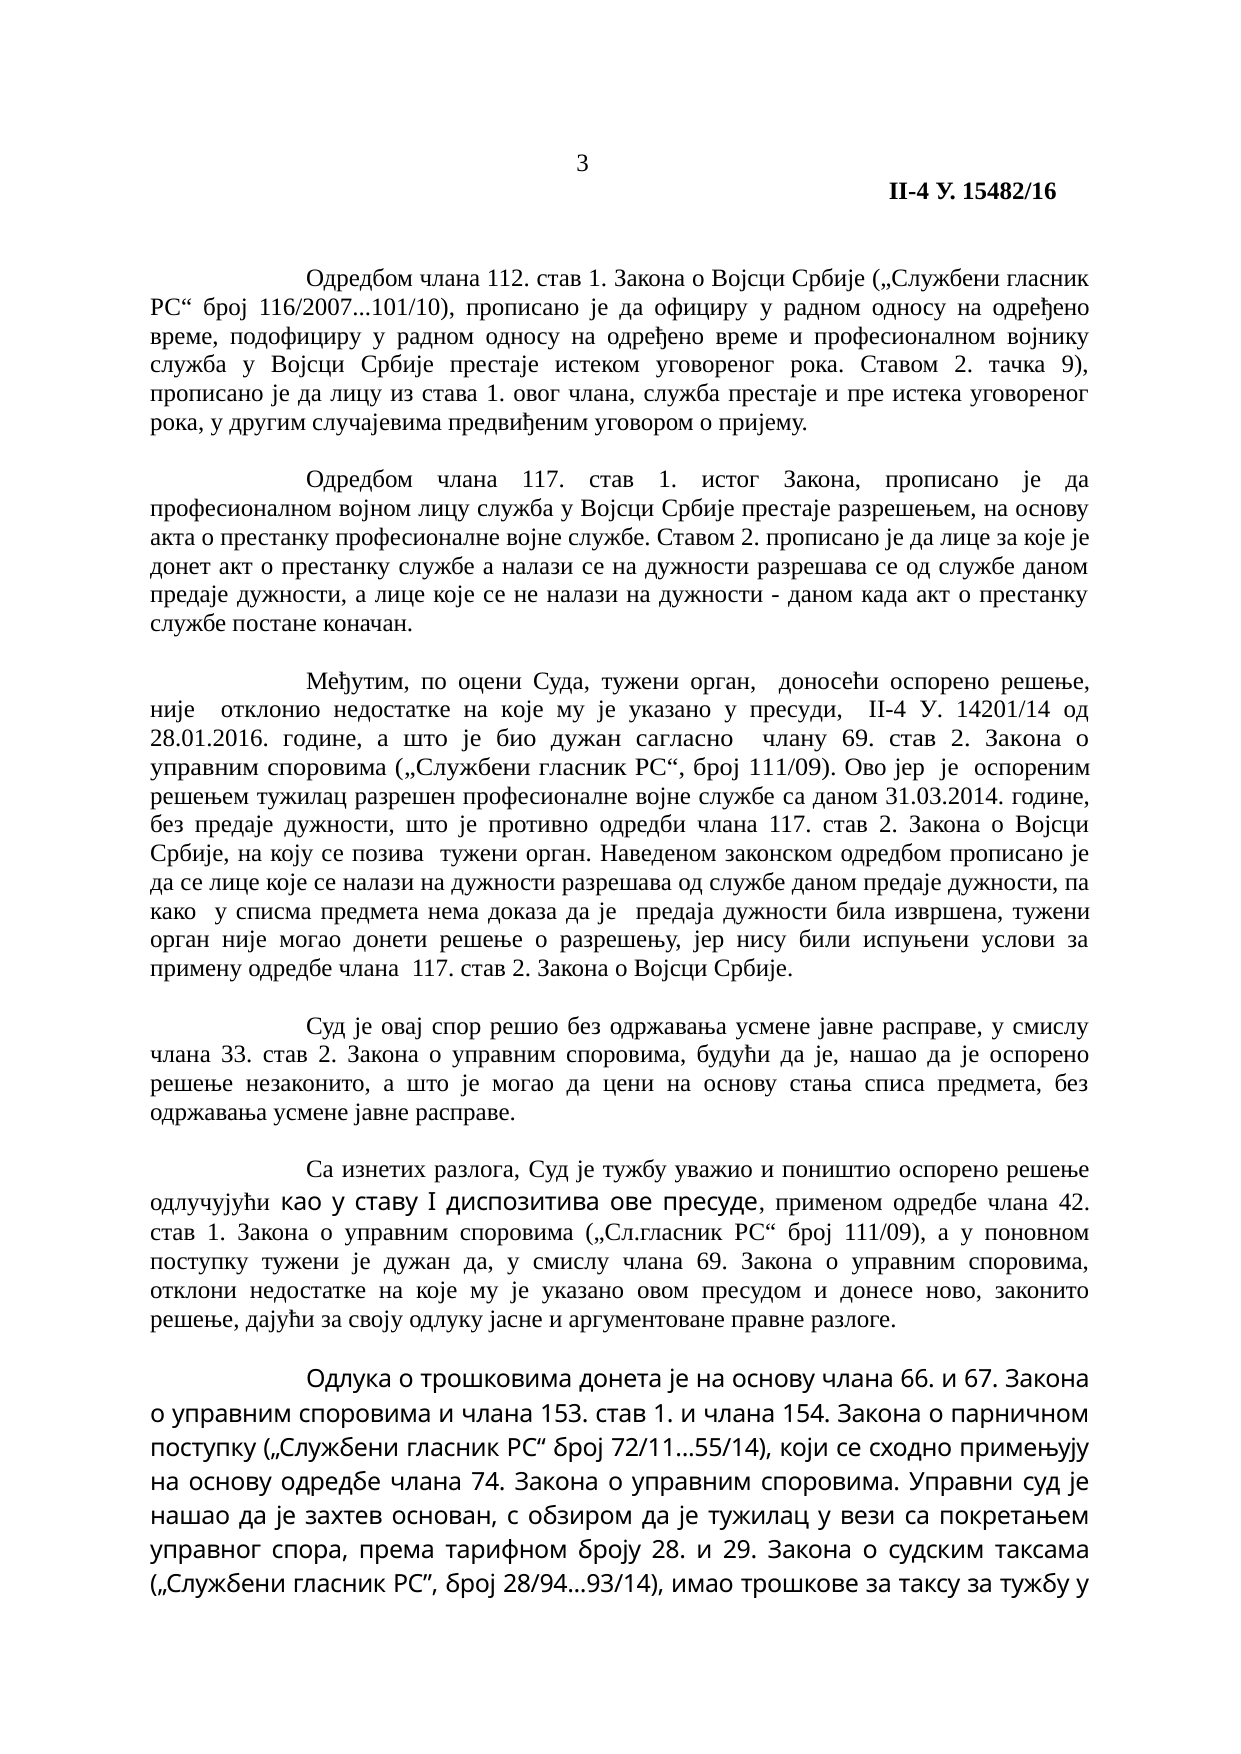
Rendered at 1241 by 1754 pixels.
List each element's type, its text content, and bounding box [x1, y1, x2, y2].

text Одлука о трошковима донета је на основу члана 66. и 67. Закона о управним споровима и члана 153. став 1. и члана 154. Закона о парничном поступку („Службени гласник РС“ број 72/11...55/14), који се сходно примењују на основу одредбе члана 74. Закона о управним споровима. Управни суд је нашао да је захтев основан, с обзиром да је тужилац у вези са покретањем управног спора, према тарифном броју 28. и 29. Закона о судским таксама („Службени гласник РС”, број 28/94...93/14), имао трошкове за таксу за тужбу у [150, 1361, 1090, 1599]
text Међутим, по оцени Суда, тужени орган, доносећи оспорено решење, није отклонио недостатке на које му је указано у пресуди, II-4 У. 14201/14 од 28.01.2016. године, а што је био дужан сагласно члану 69. став 2. Закона о управним споровима („Службени гласник РС“, број 111/09). Ово јер је оспореним решењем тужилац разрешен професионалне војне службе са даном 31.03.2014. године, без предаје дужности, што је противно одредби члана 117. став 2. Закона о Војсци Србије, на коју се позива тужени орган. Наведеном законском одредбом прописано је да се лице које се налази на дужности разрешава од службе даном предаје дужности, па како у списма предмета нема доказа да је предаја дужности била извршена, тужени орган није могао донети решење о разрешењу, јер нису били испуњени услови за примену одредбе члана 117. став 2. Закона о Војсци Србије. [150, 666, 1090, 982]
text Одредбом члана 112. став 1. Закона о Војсци Србије („Службени гласник РС“ број 116/2007...101/10), прописано је да официру у радном односу на одређено време, подофициру у радном односу на одређено време и професионалном војнику служба у Војсци Србије престаје истеком уговореног рока. Ставом 2. тачка 9), прописано је да лицу из става 1. овог члана, служба престаје и пре истека уговореног рока, у другим случајевима предвиђеним уговором о пријему. [150, 263, 1090, 436]
text Одредбом члана 117. став 1. истог Закона, прописано је да професионалном војном лицу служба у Војсци Србије престаје разрешењем, на основу акта о престанку професионалне војне службе. Ставом 2. прописано је да лице за које је донет акт о престанку службе а налази се на дужности разрешава се од службе даном предаје дужности, а лице које се не налази на дужности - даном када акт о престанку службе постане коначан. [150, 464, 1090, 637]
text Суд је овај спор решио без одржавања усмене јавне расправе, у смислу члана 33. став 2. Закона о управним споровима, будући да је, нашао да је оспорено решење незаконито, а што је могао да цени на основу стања списа предмета, без одржавања усмене јавне расправе. [150, 1011, 1090, 1126]
text Са изнетих разлога, Суд је тужбу уважио и поништио оспорено решење одлучујући као у ставу I диспозитива ове пресуде, применом одредбе члана 42. став 1. Закона о управним споровима („Сл.гласник РС“ број 111/09), а у поновном поступку тужени је дужан да, у смислу члана 69. Закона о управним споровима, отклони недостатке на које му је указано овом пресудом и донесе ново, законито решење, дајући за своју одлуку јасне и аргументоване правне разлоге. [150, 1154, 1090, 1332]
